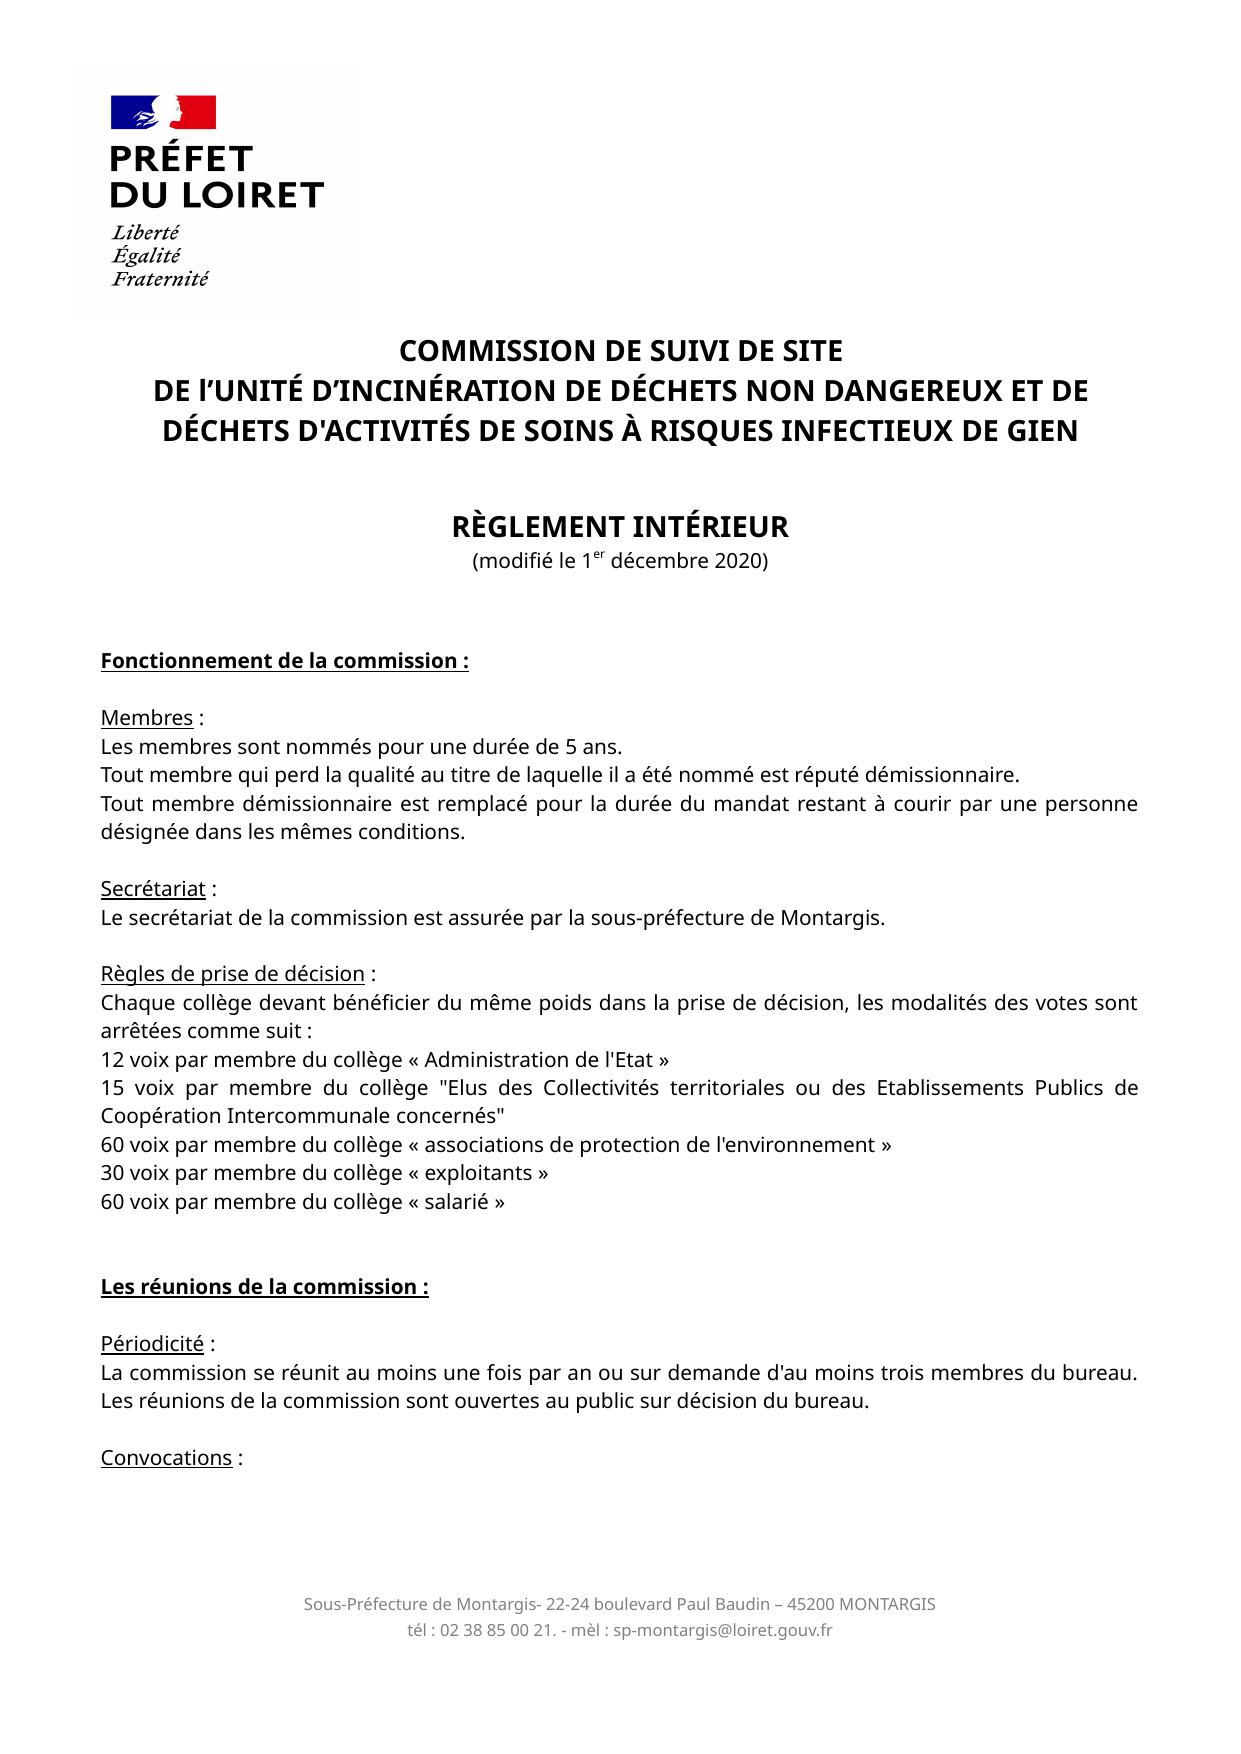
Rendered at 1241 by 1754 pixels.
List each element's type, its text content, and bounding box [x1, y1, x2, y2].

text Les réunions de la commission : [100, 1272, 1140, 1301]
list 30 voix par membre du collège « exploitants » [100, 1158, 1140, 1187]
text Convocations : [100, 1443, 1140, 1471]
text COMMISSION DE SUIVI DE SITE [100, 330, 1140, 370]
text La commission se réunit au moins une fois par an ou sur demande d'au moins trois membres du bureau. Les réunions de la commission sont ouvertes au public sur décision du bureau. [100, 1358, 1140, 1414]
text Fonctionnement de la commission : [100, 647, 1140, 675]
list 12 voix par membre du collège « Administration de l'Etat » [100, 1045, 1140, 1073]
picture [73, 62, 362, 319]
text Secrétariat : [100, 874, 1140, 903]
text Le secrétariat de la commission est assurée par la sous-préfecture de Montargis. [100, 903, 1140, 931]
list 60 voix par membre du collège « salarié » [100, 1187, 1140, 1215]
text (modifié le 1er décembre 2020) [100, 546, 1140, 574]
text Chaque collège devant bénéficier du même poids dans la prise de décision, les modalités des votes sont arrêtées comme suit : [100, 988, 1140, 1045]
text Tout membre qui perd la qualité au titre de laquelle il a été nommé est réputé démissionnaire. [100, 760, 1140, 789]
text Les membres sont nommés pour une durée de 5 ans. [100, 732, 1140, 760]
text Périodicité : [100, 1329, 1140, 1358]
list 60 voix par membre du collège « associations de protection de l'environnement » [100, 1130, 1140, 1158]
text RÈGLEMENT INTÉRIEUR [100, 506, 1140, 546]
text Tout membre démissionnaire est remplacé pour la durée du mandat restant à courir par une personne désignée dans les mêmes conditions. [100, 789, 1140, 846]
text Membres : [100, 703, 1140, 732]
text Règles de prise de décision : [100, 959, 1140, 988]
text DE l’UNITÉ D’INCINÉRATION DE DÉCHETS NON DANGEREUX ET DE DÉCHETS D'ACTIVITÉS DE SOINS À RISQUES INFECTIEUX DE GIEN [100, 370, 1140, 449]
list 15 voix par membre du collège "Elus des Collectivités territoriales ou des Etablissements Publics de Coopération Intercommunale concernés" [100, 1073, 1140, 1130]
